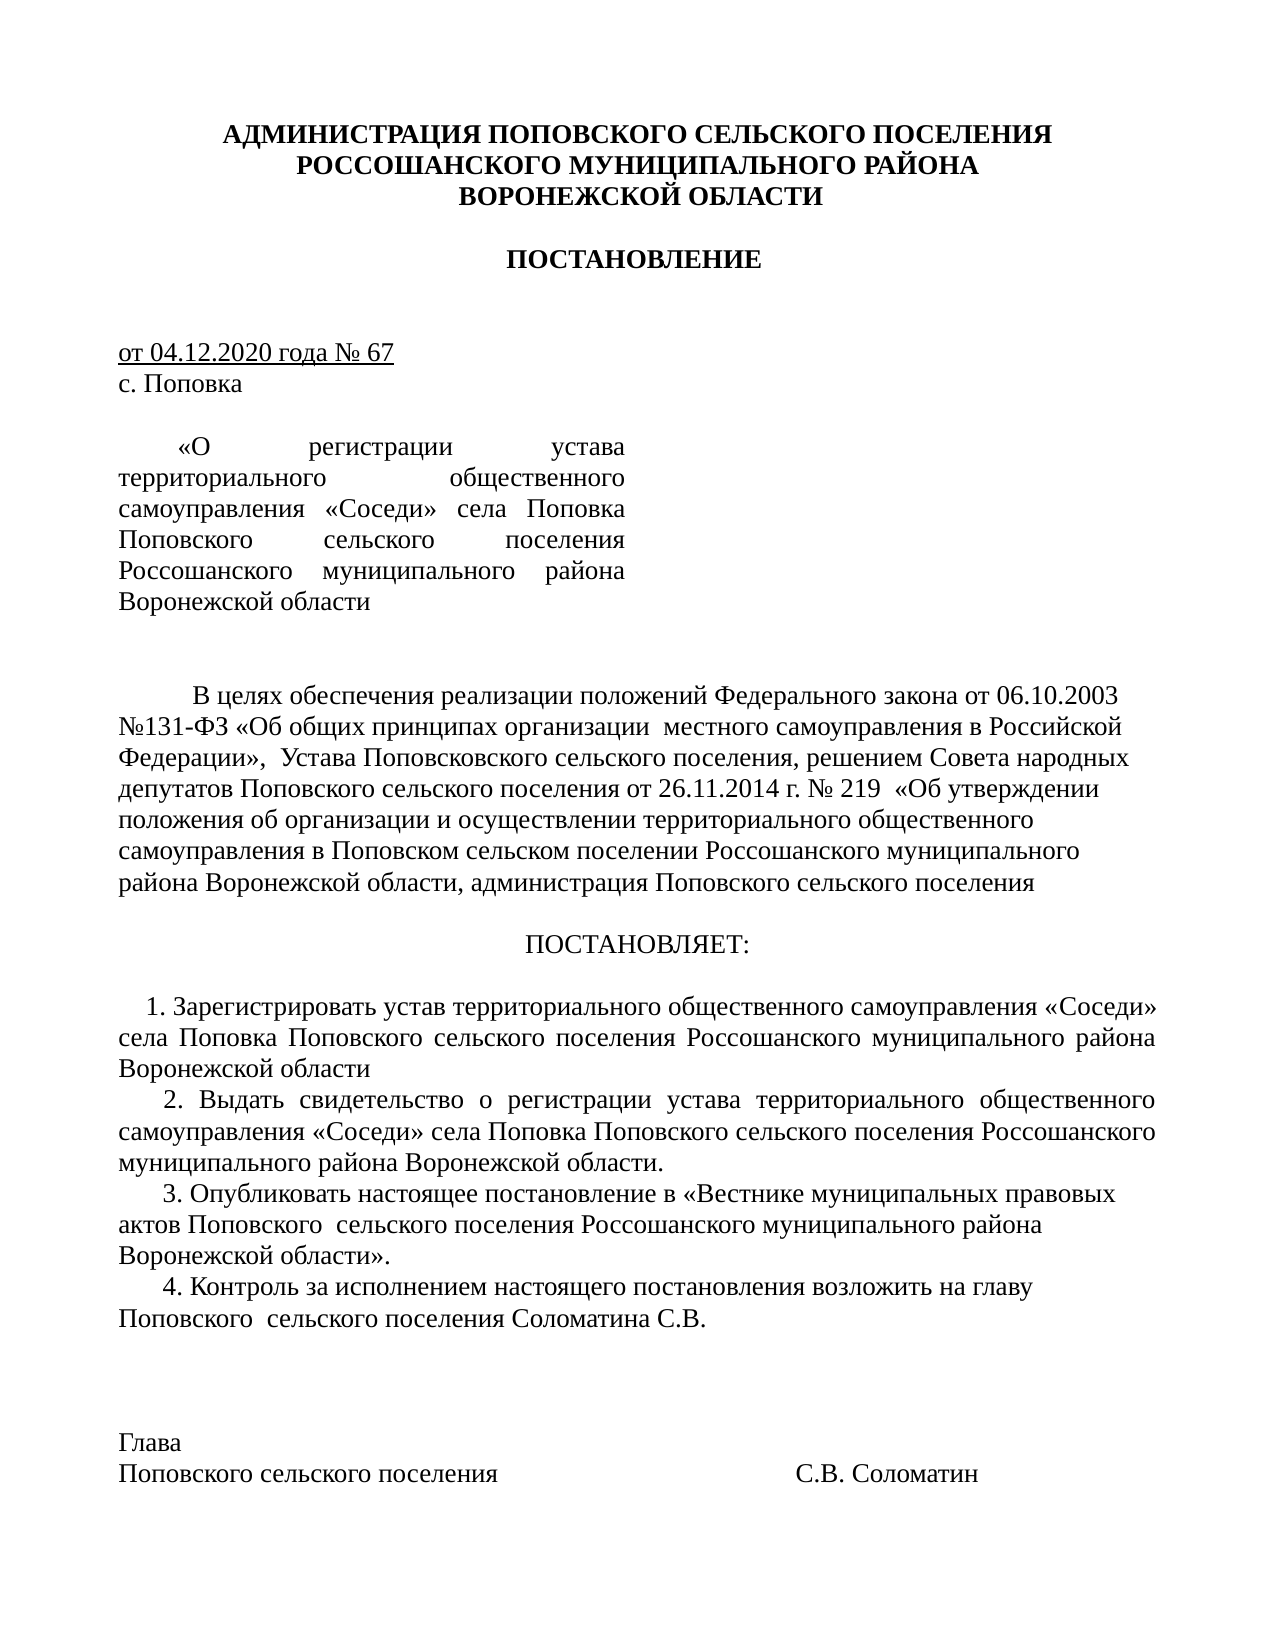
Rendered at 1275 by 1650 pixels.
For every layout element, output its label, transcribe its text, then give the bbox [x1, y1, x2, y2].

text Поповского сельского поселения С.В. Соломатин [118, 1457, 1157, 1488]
text ВОРОНЕЖСКОЙ ОБЛАСТИ [118, 180, 1157, 212]
text ПОСТАНОВЛЯЕТ: [118, 928, 1157, 959]
text 2. Выдать свидетельство о регистрации устава территориального общественного самоуправления «Соседи» села Поповка Поповского сельского поселения Россошанского муниципального района Воронежской области. [118, 1084, 1157, 1177]
text 3. Опубликовать настоящее постановление в «Вестнике муниципальных правовых актов Поповского сельского поселения Россошанского муниципального района Воронежской области». [118, 1177, 1157, 1271]
text Глава [118, 1426, 1157, 1457]
text ПОСТАНОВЛЕНИЕ [118, 243, 1157, 274]
text АДМИНИСТРАЦИЯ ПОПОВСКОГО СЕЛЬСКОГО ПОСЕЛЕНИЯ РОССОШАНСКОГО муниципального РАЙОНА [118, 118, 1157, 180]
text 4. Контроль за исполнением настоящего постановления возложить на главу Поповского сельского поселения Соломатина С.В. [118, 1271, 1157, 1333]
text В целях обеспечения реализации положений Федерального закона от 06.10.2003 №131-ФЗ «Об общих принципах организации местного самоуправления в Российской Федерации», Устава Поповсковского сельского поселения, решением Совета народных депутатов Поповского сельского поселения от 26.11.2014 г. № 219 «Об утверждении положения об организации и осуществлении территориального общественного самоуправления в Поповском сельском поселении Россошанского муниципального района Воронежской области, администрация Поповского сельского поселения [118, 679, 1157, 897]
text «О регистрации устава территориального общественного самоуправления «Соседи» села Поповка Поповского сельского поселения Россошанского муниципального района Воронежской области [118, 429, 625, 616]
text от 04.12.2020 года № 67 с. Поповка [118, 336, 684, 398]
text 1. Зарегистрировать устав территориального общественного самоуправления «Соседи» села Поповка Поповского сельского поселения Россошанского муниципального района Воронежской области [118, 990, 1157, 1084]
